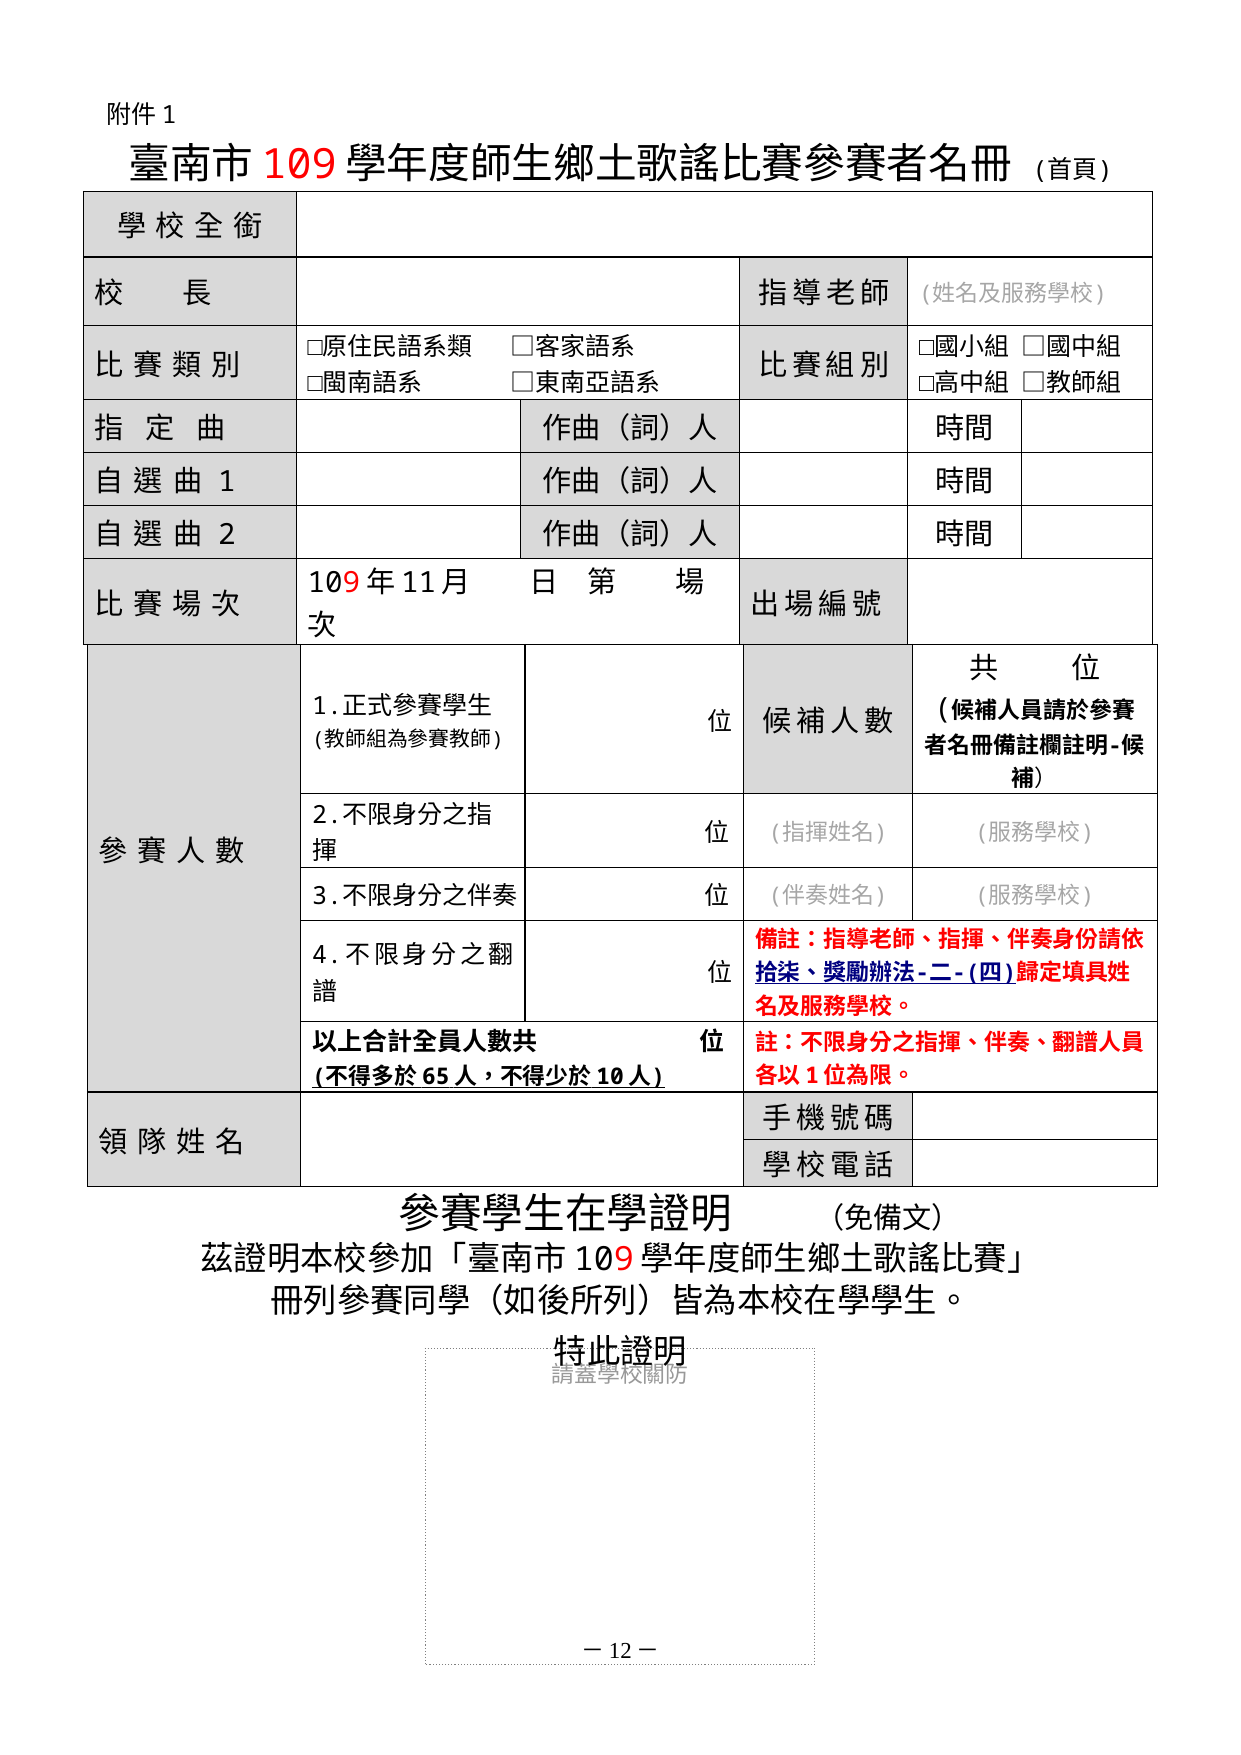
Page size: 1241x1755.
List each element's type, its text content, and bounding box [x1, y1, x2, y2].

table_cell (服務學校) [913, 794, 1157, 867]
table_cell 作曲（詞）人 [521, 400, 739, 452]
table_cell 候補人數 [744, 645, 912, 793]
table_cell 出場編號 [740, 559, 907, 644]
table_cell 自選曲1 [84, 453, 296, 505]
table_cell [297, 506, 520, 558]
table_cell [83, 1091, 87, 1139]
text 茲證明本校參加「臺南市109學年度師生鄉土歌謠比賽」 [106, 1237, 1134, 1279]
table_cell [1153, 325, 1157, 399]
table_cell 學校電話 [744, 1140, 912, 1186]
table_cell 時間 [908, 506, 1021, 558]
table_cell [1153, 256, 1157, 325]
table_cell [1153, 399, 1157, 452]
table_cell [83, 867, 87, 920]
table_cell 位 [526, 921, 743, 1021]
table_cell 4.不限身分之翻譜 [301, 921, 524, 1021]
table_cell 指導老師 [740, 258, 907, 325]
table_cell [83, 1021, 87, 1091]
table_cell □國小組 □國中組 □高中組 □教師組 [908, 326, 1152, 399]
table_cell 時間 [908, 453, 1021, 505]
table_cell [1153, 505, 1157, 558]
table_header [297, 192, 1152, 256]
text 臺南市109學年度師生鄉土歌謠比賽參賽者名冊 (首頁) [106, 130, 1134, 191]
table_cell □原住民語系類 □客家語系 □閩南語系 □東南亞語系 [297, 326, 739, 399]
table_cell 共 位 (候補人員請於參賽者名冊備註欄註明-候補） [913, 645, 1157, 793]
table_cell 比賽場次 [84, 559, 296, 644]
table_cell 2.不限身分之指揮 [301, 794, 524, 867]
table_cell [83, 920, 87, 1021]
table_cell [740, 506, 907, 558]
table_cell [740, 453, 907, 505]
table_cell [297, 400, 520, 452]
table_cell (指揮姓名) [744, 794, 912, 867]
table_cell [913, 1140, 1157, 1186]
table_cell [908, 559, 1152, 644]
table_cell [740, 400, 907, 452]
table_cell 作曲（詞）人 [521, 453, 739, 505]
table_cell 比賽類別 [84, 326, 296, 399]
table_cell (服務學校) [913, 868, 1157, 920]
table_cell [1022, 400, 1152, 452]
text 附件1 [106, 89, 1134, 130]
table_header 學校全銜 [84, 192, 296, 256]
table_cell 位 [526, 645, 743, 793]
table_cell [297, 258, 739, 325]
table_cell [83, 645, 87, 793]
table_cell [1153, 452, 1157, 505]
table_cell (姓名及服務學校) [908, 258, 1152, 325]
table_cell 註：不限身分之指揮、伴奏、翻譜人員各以1位為限。 [744, 1022, 1157, 1091]
table_cell 備註：指導老師、指揮、伴奏身份請依拾柒、獎勵辦法-二-(四)歸定填具姓名及服務學校。 [744, 921, 1157, 1021]
table_cell 1.正式參賽學生 (教師組為參賽教師) [301, 645, 524, 793]
table_cell [913, 1093, 1157, 1139]
table_cell 校長 [84, 258, 296, 325]
text 冊列參賽同學（如後所列）皆為本校在學學生。 [106, 1279, 1134, 1321]
table_cell 自選曲2 [84, 506, 296, 558]
table_cell 位 [526, 868, 743, 920]
table_cell [1022, 506, 1152, 558]
text 請蓋學校關防 [440, 1356, 799, 1389]
table_cell [83, 1139, 87, 1186]
table_cell 領隊姓名 [88, 1093, 300, 1186]
text 特此證明 [106, 1321, 1134, 1664]
table_cell 時間 [908, 400, 1021, 452]
table_cell [1153, 558, 1157, 644]
table_cell 手機號碼 [744, 1093, 912, 1139]
table_cell 參賽人數 [88, 645, 300, 1091]
table_cell [301, 1093, 743, 1186]
table_cell [1022, 453, 1152, 505]
table_cell [83, 793, 87, 867]
table_cell 以上合計全員人數共 位 (不得多於65人，不得少於10人) [301, 1022, 743, 1091]
table_cell 比賽組別 [740, 326, 907, 399]
table_header [1153, 191, 1157, 256]
table_cell 109年11月 日 第 場次 [297, 559, 739, 644]
table_cell 作曲（詞）人 [521, 506, 739, 558]
table_cell 位 [526, 794, 743, 867]
table_cell (伴奏姓名) [744, 868, 912, 920]
table_cell 指定曲 [84, 400, 296, 452]
text 參賽學生在學證明 （免備文） [106, 1196, 1134, 1237]
table_cell 3.不限身分之伴奏 [301, 868, 524, 920]
table_cell [297, 453, 520, 505]
